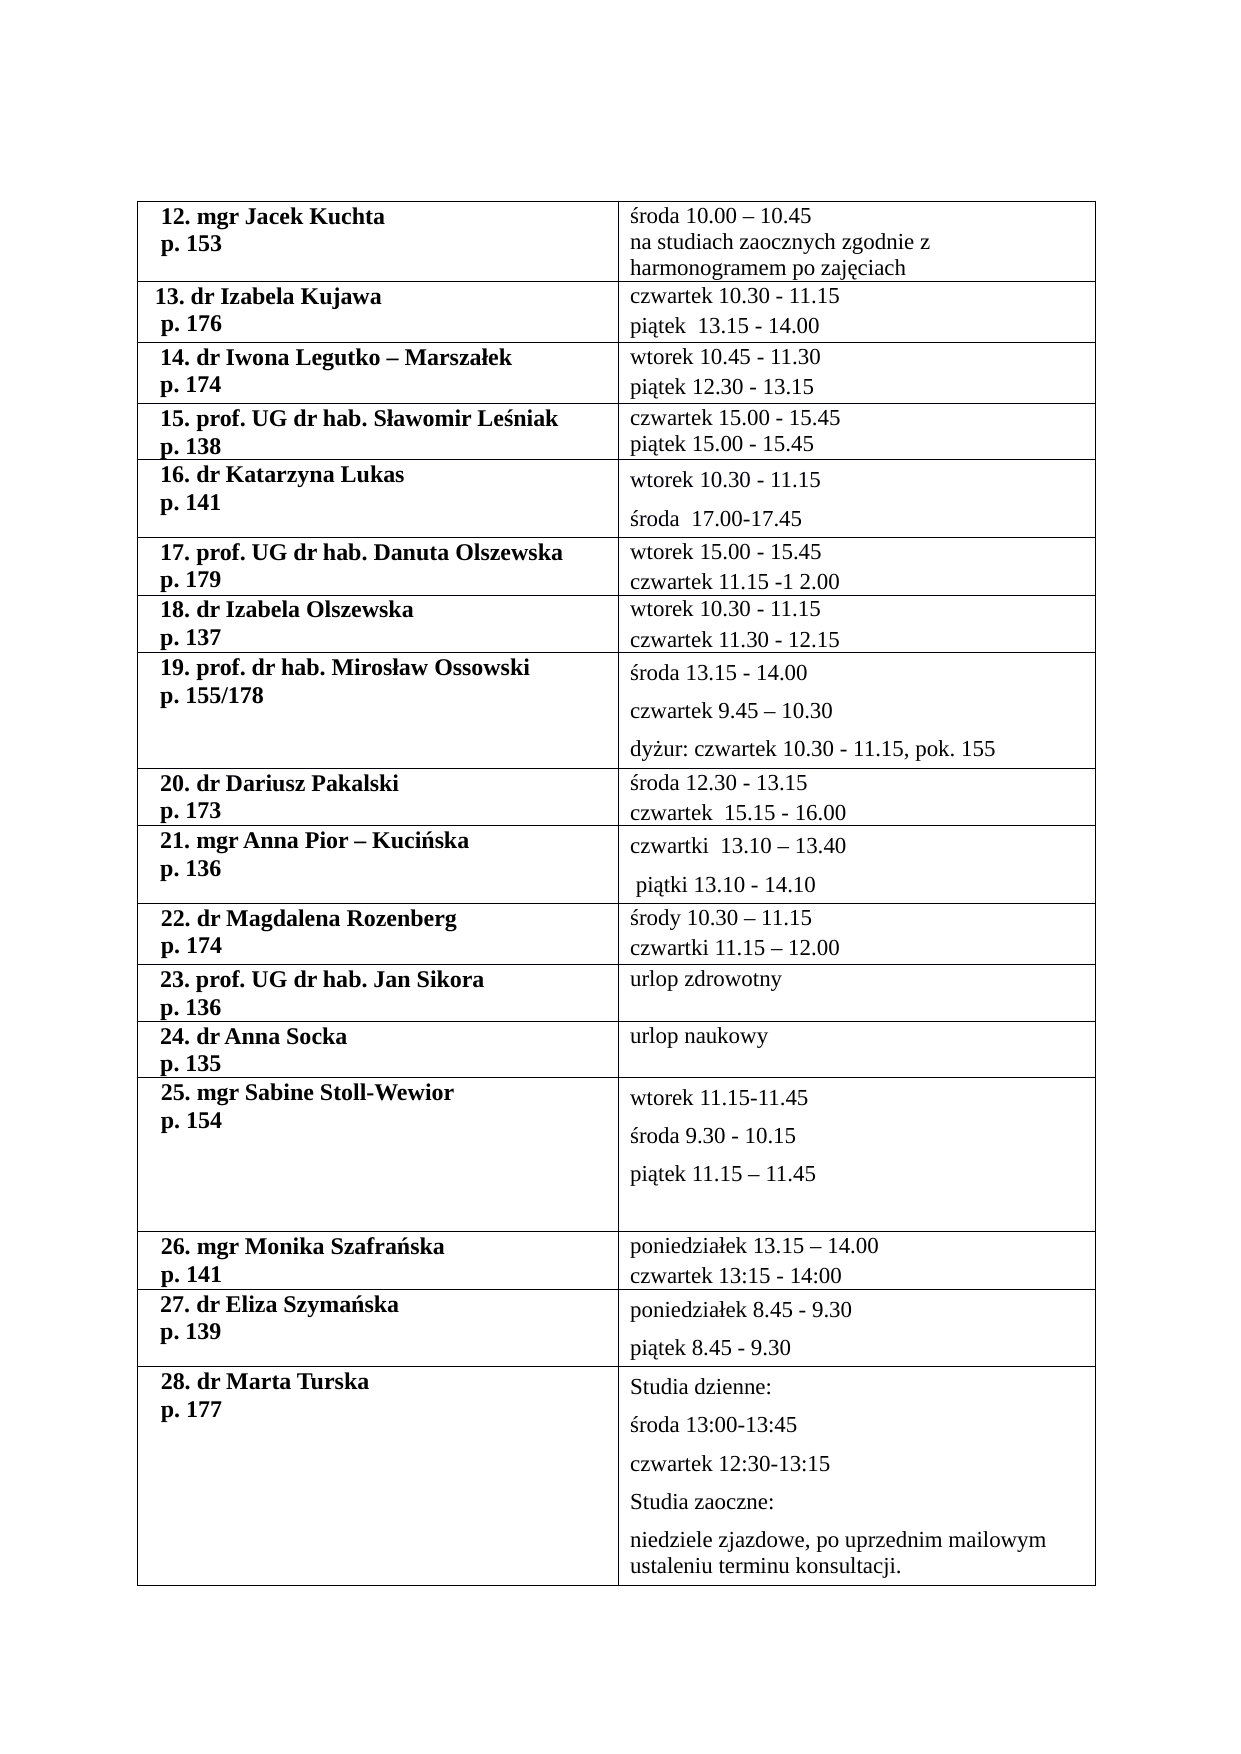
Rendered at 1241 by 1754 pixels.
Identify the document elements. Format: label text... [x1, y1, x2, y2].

table_header 20. dr Dariusz Pakalski p. 173 [149, 769, 411, 824]
table_cell p. 135 [149, 1049, 360, 1077]
table_cell czwartek 15.00 - 15.45 piątek 15.00 - 15.45 [619, 404, 1095, 459]
table_cell 28. dr Marta Turska p. 177 [138, 1367, 618, 1585]
table_cell [138, 460, 618, 537]
table_cell [138, 343, 618, 403]
table_header 15. prof. UG dr hab. Sławomir Leśniak p. 138 [149, 404, 571, 459]
table_cell Studia dzienne: środa 13:00-13:45 czwartek 12:30-13:15 Studia zaoczne: niedziele zjazdowe, po uprzednim mailowym ustaleniu terminu konsultacji. [619, 1367, 1095, 1585]
table_header 19. prof. dr hab. Mirosław Ossowski p. 155/178 [149, 653, 543, 708]
table_cell wtorek 10.30 - 11.15 środa 17.00-17.45 [619, 460, 1095, 537]
table_header 16. dr Katarzyna Lukas [149, 460, 416, 488]
table_cell [138, 965, 149, 1021]
table_cell środy 10.30 – 11.15 czwartki 11.15 – 12.00 [619, 904, 1095, 964]
table_cell 26. mgr Monika Szafrańska p. 141 [138, 1232, 618, 1289]
table_cell p. 141 [149, 488, 416, 516]
table_header 14. dr Iwona Legutko – Marszałek p. 174 [149, 343, 524, 398]
table_header 24. dr Anna Socka [149, 1022, 360, 1049]
table_cell środa 12.30 - 13.15 czwartek 15.15 - 16.00 [619, 769, 1095, 825]
table_cell [138, 404, 149, 459]
table_cell [497, 965, 618, 1021]
table_cell poniedziałek 13.15 – 14.00 czwartek 13:15 - 14:00 [619, 1232, 1095, 1289]
table_cell [138, 596, 618, 652]
table_cell wtorek 11.15-11.45 środa 9.30 - 10.15 piątek 11.15 – 11.45 [619, 1078, 1095, 1231]
table_cell 22. dr Magdalena Rozenberg p. 174 [138, 904, 618, 964]
table_cell wtorek 15.00 - 15.45 czwartek 11.15 -1 2.00 [619, 538, 1095, 594]
table_header 17. prof. UG dr hab. Danuta Olszewska p. 179 [149, 538, 575, 593]
table_cell [138, 653, 618, 768]
table_cell [138, 1022, 149, 1077]
table_cell [138, 1290, 618, 1366]
table_header 18. dr Izabela Olszewska p. 137 [149, 596, 426, 651]
table_header 23. prof. UG dr hab. Jan Sikora p. 136 [149, 965, 497, 1021]
table_cell 25. mgr Sabine Stoll-Wewior p. 154 [138, 1078, 618, 1231]
table_cell środa 13.15 - 14.00 czwartek 9.45 – 10.30 dyżur: czwartek 10.30 - 11.15, pok. 155 [619, 653, 1095, 768]
table_header 12. mgr Jacek Kuchta p. 153 [138, 202, 618, 281]
table_cell poniedziałek 8.45 - 9.30 piątek 8.45 - 9.30 [619, 1290, 1095, 1366]
table_cell czwartek 10.30 - 11.15 piątek 13.15 - 14.00 [619, 282, 1095, 342]
table_cell urlop naukowy [619, 1022, 1095, 1077]
table_cell [138, 826, 618, 903]
table_cell 13. dr Izabela Kujawa p. 176 [138, 282, 618, 342]
table_header 21. mgr Anna Pior – Kucińska p. 136 [149, 826, 483, 882]
table_cell wtorek 10.45 - 11.30 piątek 12.30 - 13.15 [619, 343, 1095, 403]
table_cell p. 139 [149, 1317, 411, 1345]
table_cell wtorek 10.30 - 11.15 czwartek 11.30 - 12.15 [619, 596, 1095, 652]
table_cell czwartki 13.10 – 13.40 piątki 13.10 - 14.10 [619, 826, 1095, 903]
table_cell [571, 404, 618, 459]
table_cell [138, 538, 618, 594]
table_cell [360, 1022, 618, 1077]
table_header 27. dr Eliza Szymańska [149, 1290, 411, 1317]
table_cell [138, 769, 618, 825]
table_cell urlop zdrowotny [619, 965, 1095, 1021]
table_header środa 10.00 – 10.45 na studiach zaocznych zgodnie z harmonogramem po zajęciach [619, 202, 1095, 281]
